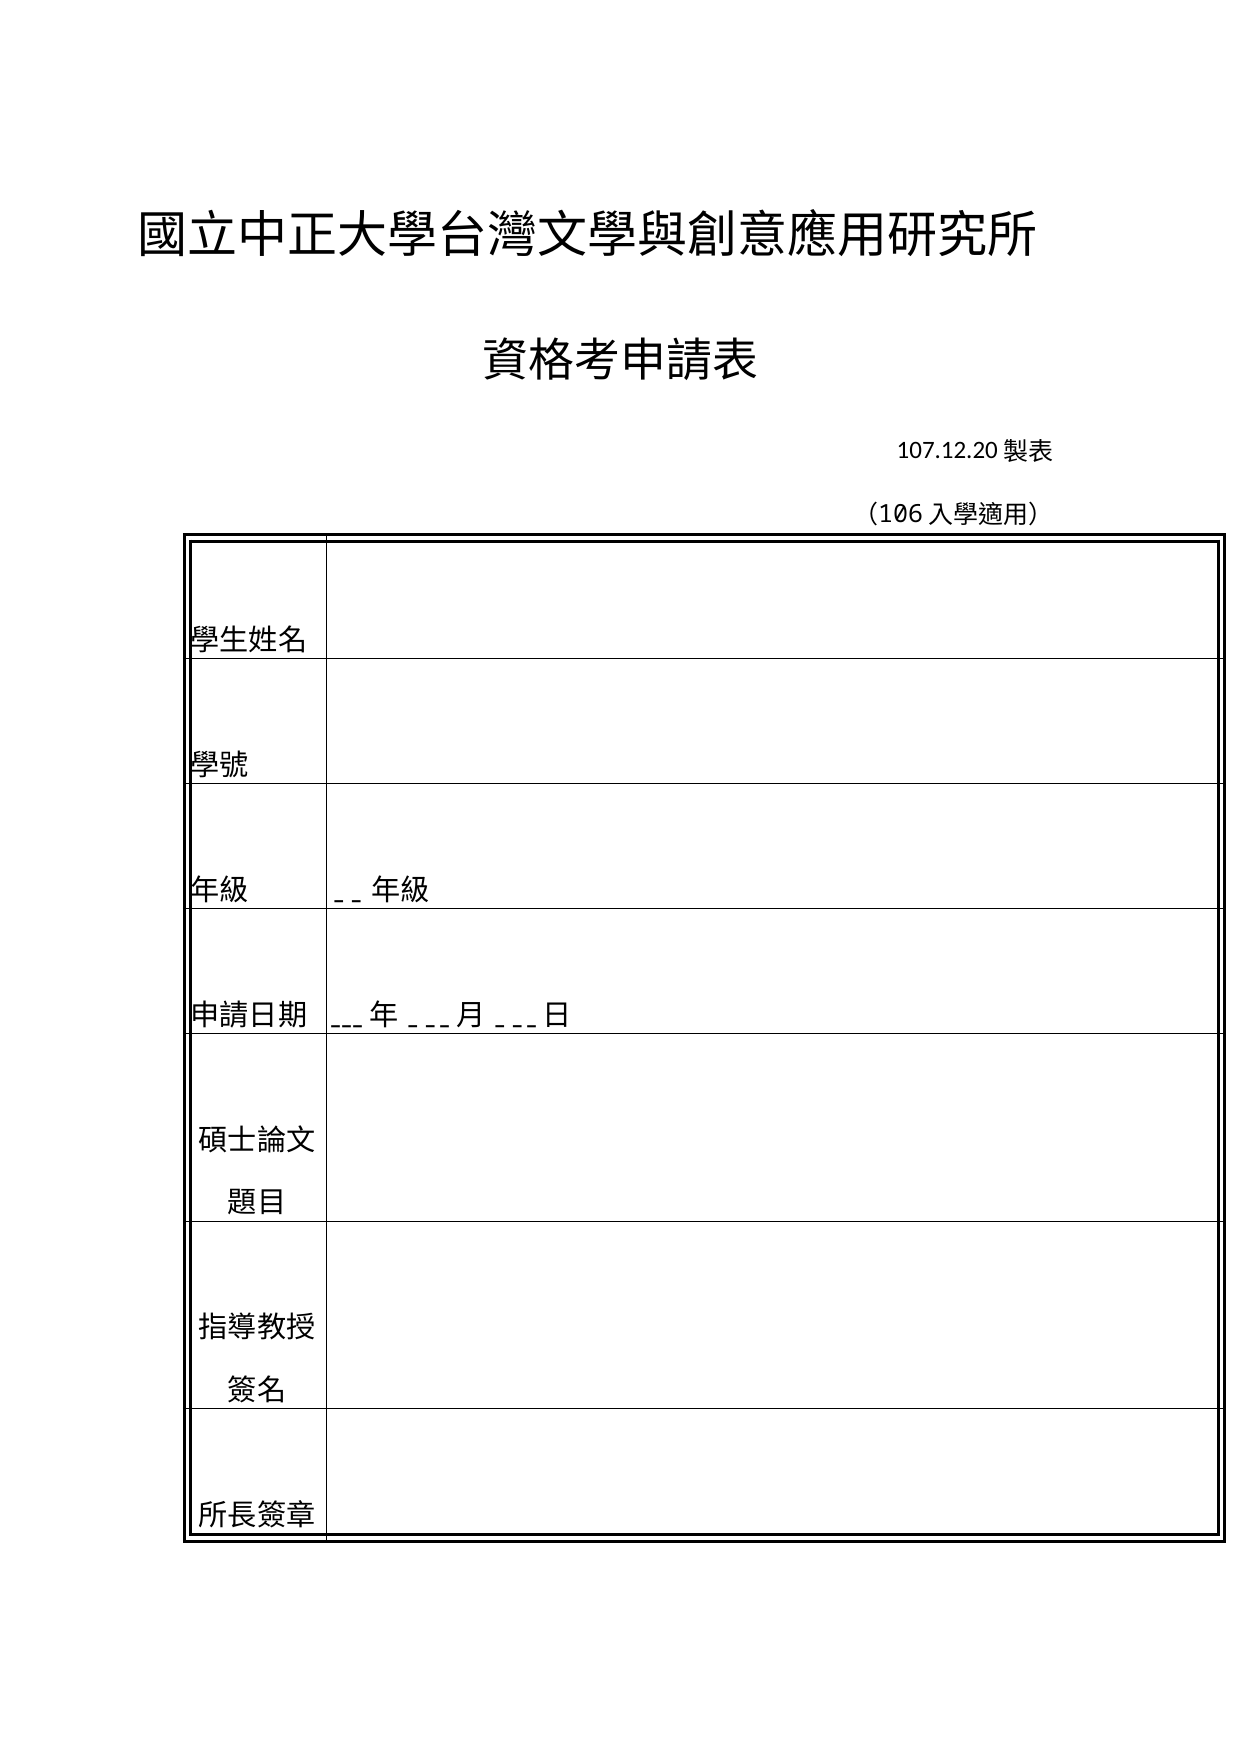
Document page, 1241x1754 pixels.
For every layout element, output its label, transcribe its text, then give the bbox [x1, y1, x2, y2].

table_cell 所長簽章 [192, 1409, 326, 1533]
table_cell [327, 1222, 1217, 1408]
text 107.12.20製表 [187, 408, 1053, 471]
table_cell [327, 1034, 1217, 1221]
table_cell 指導教授簽名 [192, 1222, 326, 1408]
table_cell ˍˍˍ年ˍˍˍ月ˍˍˍ日 [327, 909, 1217, 1033]
table_cell 學號 [192, 659, 326, 783]
table_header [327, 536, 1221, 658]
table_cell [327, 1409, 1217, 1533]
table_cell ˍˍ年級 [327, 784, 1217, 908]
table_header [327, 543, 1217, 658]
table_cell [327, 659, 1217, 783]
text 國立中正大學台灣文學與創意應用研究所 [137, 158, 1053, 283]
table_cell 申請日期 [192, 909, 326, 1033]
table_cell 碩士論文題目 [192, 1034, 326, 1221]
table_cell 年級 [192, 784, 326, 908]
text （106入學適用） [187, 471, 1053, 533]
table_header 學生姓名 [188, 536, 326, 658]
text 資格考申請表 [187, 283, 1053, 408]
